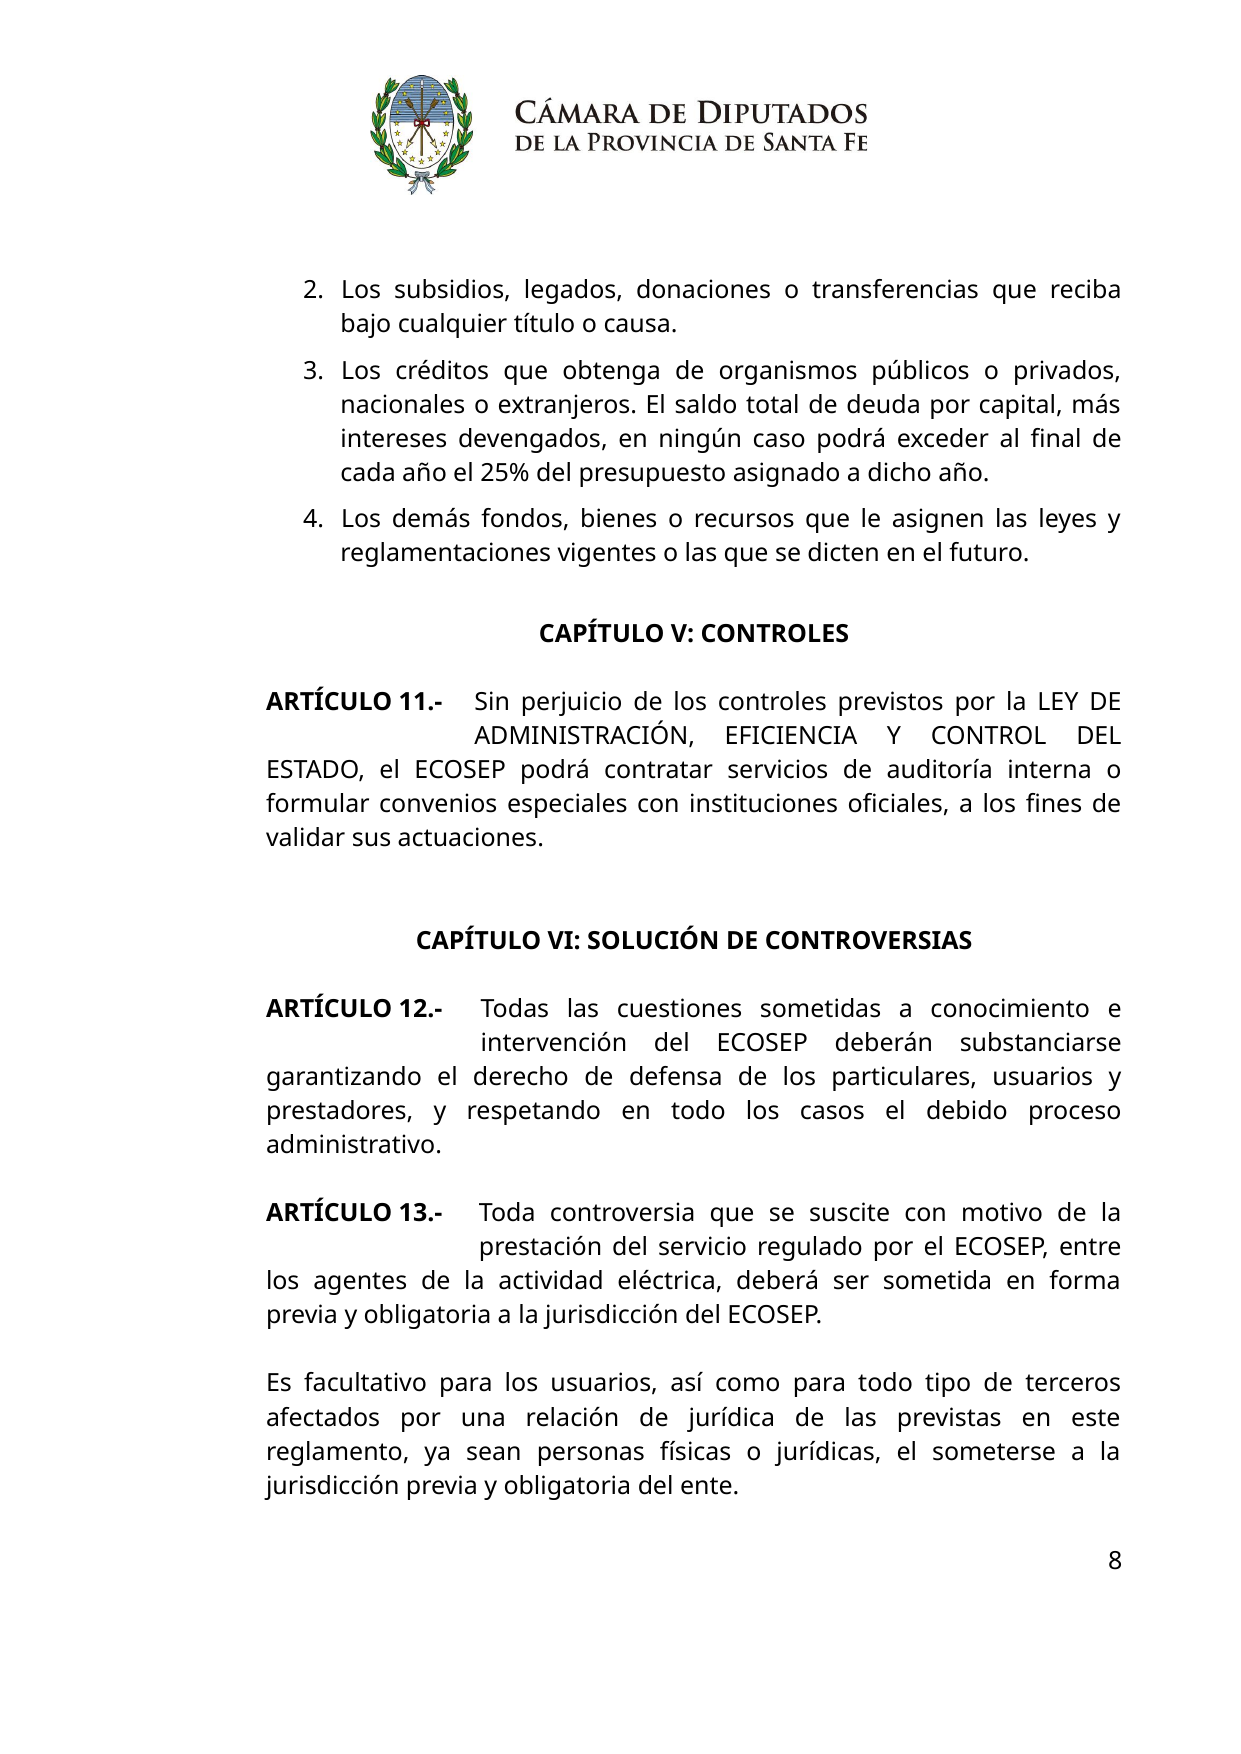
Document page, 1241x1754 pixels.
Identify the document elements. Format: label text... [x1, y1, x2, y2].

text Toda controversia que se suscite con motivo de la prestación del servicio regulado por el ECOSEP, entre los agentes de la actividad eléctrica, deberá ser sometida en forma previa y obligatoria a la jurisdicción del ECOSEP. [266, 1195, 1122, 1331]
text CAPÍTULO VI: SOLUCIÓN DE CONTROVERSIAS [266, 922, 1122, 956]
list Los créditos que obtenga de organismos públicos o privados, nacionales o extranjeros. El saldo total de deuda por capital, más intereses devengados, en ningún caso podrá exceder al final de cada año el 25% del presupuesto asignado a dicho año. [303, 352, 1122, 488]
text Todas las cuestiones sometidas a conocimiento e intervención del ECOSEP deberán substanciarse garantizando el derecho de defensa de los particulares, usuarios y prestadores, y respetando en todo los casos el debido proceso administrativo. [266, 990, 1122, 1161]
list Los demás fondos, bienes o recursos que le asignen las leyes y reglamentaciones vigentes o las que se dicten en el futuro. [303, 501, 1122, 569]
text Es facultativo para los usuarios, así como para todo tipo de terceros afectados por una relación de jurídica de las previstas en este reglamento, ya sean personas físicas o jurídicas, el someterse a la jurisdicción previa y obligatoria del ente. [266, 1365, 1122, 1501]
table_header ARTÍCULO 11.- [266, 684, 474, 734]
picture [370, 75, 868, 199]
table_header ARTÍCULO 12.- [266, 990, 480, 1041]
text CAPÍTULO V: CONTROLES [266, 616, 1122, 650]
table_header ARTÍCULO 13.- [266, 1195, 479, 1245]
list Los subsidios, legados, donaciones o transferencias que reciba bajo cualquier título o causa. [303, 272, 1122, 340]
text Sin perjuicio de los controles previstos por la LEY DE ADMINISTRACIÓN, EFICIENCIA Y CONTROL DEL ESTADO, el ECOSEP podrá contratar servicios de auditoría interna o formular convenios especiales con instituciones oficiales, a los fines de validar sus actuaciones. [266, 684, 1122, 854]
